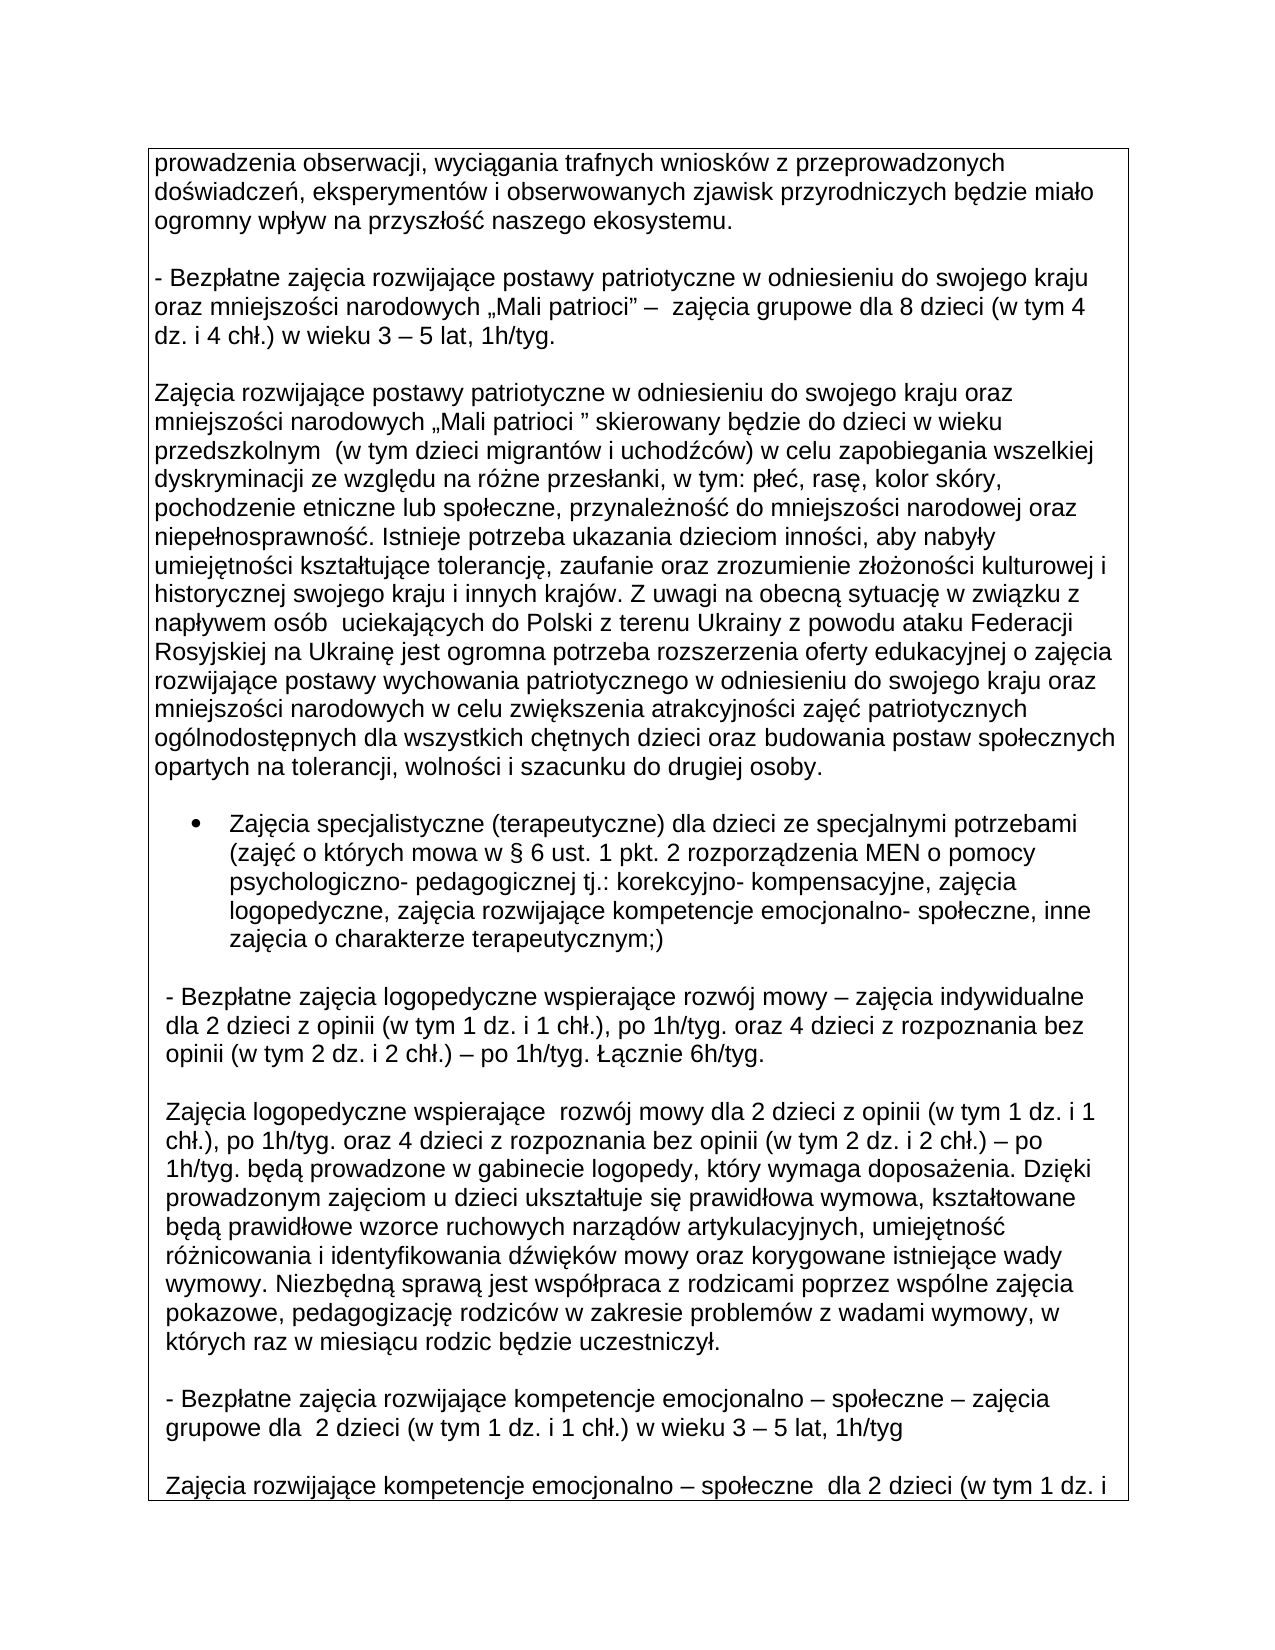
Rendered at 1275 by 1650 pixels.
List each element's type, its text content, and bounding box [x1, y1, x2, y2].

table_header - Bezpłatne zajęcia logopedyczne wspierające rozwój mowy – zajęcia indywidualne dla 2 dzieci z opinii (w tym 1 dz. i 1 chł.), po 1h/tyg. oraz 4 dzieci z rozpoznania bez opinii (w tym 2 dz. i 2 chł.) – po 1h/tyg. Łącznie 6h/tyg. Zajęcia logopedyczne wspierające rozwój mowy dla 2 dzieci z opinii (w tym 1 dz. i 1 chł.), po 1h/tyg. oraz 4 dzieci z rozpoznania bez opinii (w tym 2 dz. i 2 chł.) – po 1h/tyg. będą prowadzone w gabinecie logopedy, który wymaga doposażenia. Dzięki prowadzonym zajęciom u dzieci ukształtuje się prawidłowa wymowa, kształtowane będą prawidłowe wzorce ruchowych narządów artykulacyjnych, umiejętność różnicowania i identyfikowania dźwięków mowy oraz korygowane istniejące wady wymowy. Niezbędną sprawą jest współpraca z rodzicami poprzez wspólne zajęcia pokazowe, pedagogizację rodziców w zakresie problemów z wadami wymowy, w których raz w miesiącu rodzic będzie uczestniczył. - Bezpłatne zajęcia rozwijające kompetencje emocjonalno – społeczne – zajęcia grupowe dla 2 dzieci (w tym 1 dz. i 1 chł.) w wieku 3 – 5 lat, 1h/tyg Zajęcia rozwijające kompetencje emocjonalno – społeczne dla 2 dzieci (w tym 1 dz. i 1 chł) będą prowadzone w gabinecie pedagoga specjalnego, który wymaga doposażenia w pufy lub poduszki, które umożliwią dzieciom relaksację, materiały plastyczne do prowadzenia zajęć, gry edukacyjne dotyczące emocji. W gabinecie niezbędny będzie również odtwarzacz płyt CD oraz literatura z zakresu socjoterapii i arteterapii. Zajęcia będą miały na celu rozwój umiejętności skutecznego komunikowania się, okazywania empatii, rozwój zdolności radzenia sobie z problemami związanymi z procesem rozwojowym, nawiązywania prawidłowych relacji rówieśniczych, respektowania norm społecznych, praw i obowiązków, szanowanie emocji własnych i innych, rozróżnianie przyjemnych i nieprzyjemnych uczuć i emocji. Dzięki temu wzrośnie gotowość szkolna dzieci i nastąpi wyrównanie szans edukacyjnych u dzieci rozpoczynających naukę w szkole. - Bezpłatne zajęcia z gimnastyki korekcyjnej – zajęcia grupowe dla 6 dzieci (w tym 3 dz. i 3 chł.) w wieku 3 – 5 lat, 1h/tyg. Zajęcia z gimnastyki korekcyjnej to zajęcia grupowe dla 6 dzieci ( w tym 3 dz. i 3 chł.) w wieku 3 – 5 lat, które będą prowadzone w przedszkolnej sali gimnastycznej, która wymaga doposażenia w podłogę interaktywną FunFloor EDU. Celem zajęć gimnastyki korekcyjnej będzie kształtowanie poprawnej postawy ciała oraz poprawienie zaburzeń w rozwoju motoryczności, podniesienie ogólnej sprawności i wydolności organizmu dziecka – poprzez ćwiczenia kształtujące, oddechowe i wytrzymałościowe, zabawy i gry ruchowe z elementami ćwiczeń korekcyjnych. Dzięki działaniom korekcyjnym dzieci poprawią sprawność ruchową, zniwelują pogłębienie się wady co wpłynie na prawidłowy rozwój organizmu. U dzieci zostaną skorygowane wady, poprawi się pamięć i uwaga oraz rozwinie samodzielność przez co nastąpi wyrównanie szans edukacyjnych u dzieci rozpoczynających naukę w szkole. - Bezpłatne zajęcia z terapii pedagogicznej (zajęcia korekcyjno – kompensacyjne) z elementami integracji sensorycznej – zajęcia indywidualne dla 4 dzieci (w tym 2 dz. i 2 chł.) w wieku 3 – 5 lat, po 1h/tyg. Łącznie 4h/tyg. Zajęcia terapii pedagogicznej (zajęcia korekcyjno – kompensacyjne) z elementami integracji sensorycznej - to zajęcia indywidualne dla 4 dzieci (w tym 2 dz. i 2 chł.) o charakterze kompensacyjnym i wyrównującym szanse dzieci w edukacji przedszkolnej mające na celu niwelowanie na wczesnym etapie edukacyjnym deficytów rozwojowych oraz wspomagania wczesnego rozwoju dzieci. Zajęcia z terapeutą mają na celu wspomaganie rozwoju zaburzonych funkcji motoryki i percepcji potrzebnych w codziennych sytuacjach i dalszej edukacji; kształtowanie odporności emocjonalnej koniecznej do radzenia sobie w trudnych sytuacjach oraz rozwijanie umiejętności społecznych dziecka, które są potrzebne w poprawnych relacjach z dziećmi i dorosłymi. Skorygowane nieprawidłowości i wskazanie metod, które pomogą przezwyciężać trudności, wpłynie pozytywnie na funkcjonowanie dziecka w dalszym etapie edukacji. Ponadto przedszkolny plac zabaw wymaga dostosowania dla dzieci mających trudności w rozwoju małej i dużej motoryki w doposażenie ścieżki sensorycznej, która uatrakcyjniłaby placówkę oraz zniwelowały u dzieci deficyty rozwojowe. [154, 953, 1122, 1499]
